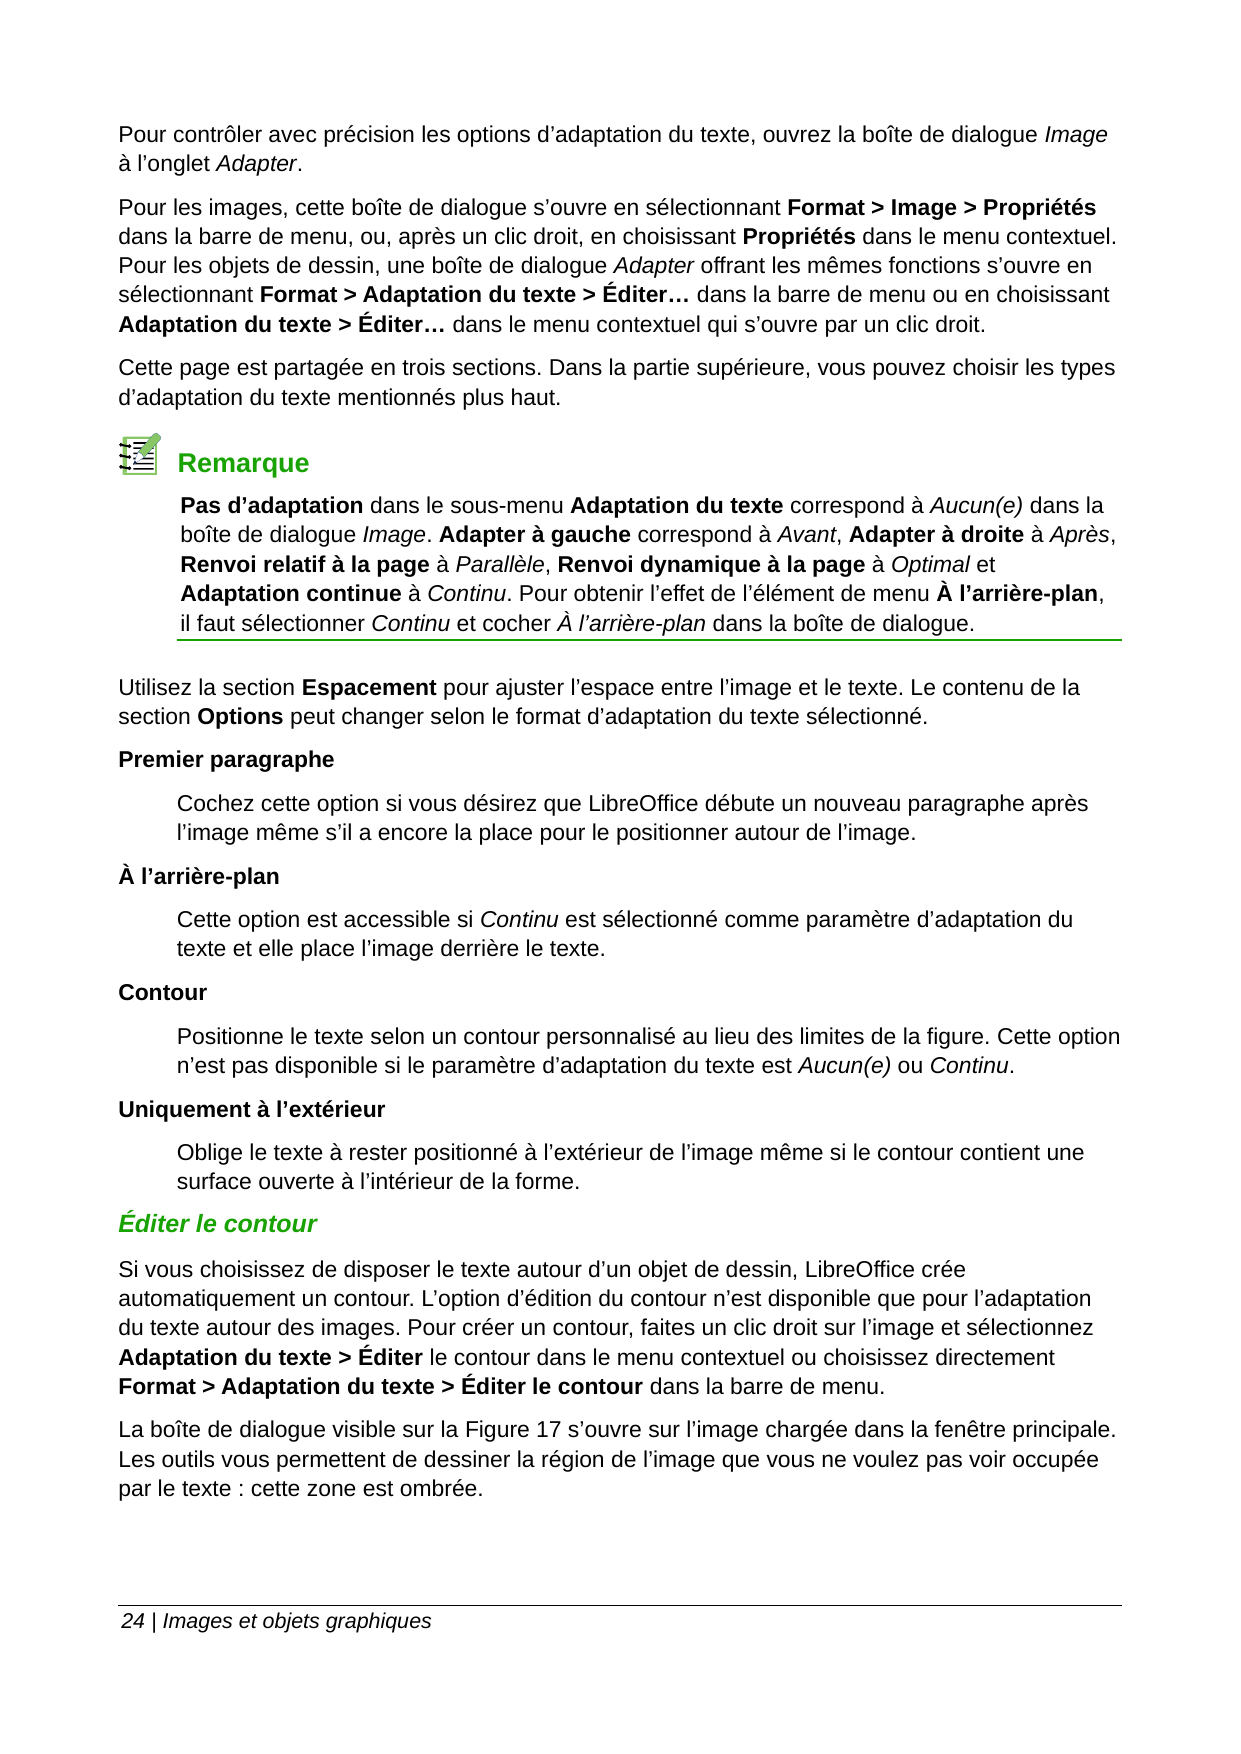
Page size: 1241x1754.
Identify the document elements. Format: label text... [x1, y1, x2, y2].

text Contour [118, 976, 1122, 1006]
text Pour contrôler avec précision les options d’adaptation du texte, ouvrez la boîte de dialogue Image à l’onglet Adapter. [118, 118, 1122, 176]
text Premier paragraphe [118, 743, 1122, 773]
text À l’arrière-plan [118, 860, 1122, 889]
text Cette page est partagée en trois sections. Dans la partie supérieure, vous pouvez choisir les types d’adaptation du texte mentionnés plus haut. [118, 351, 1122, 410]
text Oblige le texte à rester positionné à l’extérieur de l’image même si le contour contient une surface ouverte à l’intérieur de la forme. [177, 1137, 1122, 1194]
text Utilisez la section Espacement pour ajuster l’espace entre l’image et le texte. Le contenu de la section Options peut changer selon le format d’adaptation du texte sélectionné. [118, 671, 1122, 729]
text Uniquement à l’extérieur [118, 1093, 1122, 1122]
text Positionne le texte selon un contour personnalisé au lieu des limites de la figure. Cette option n’est pas disponible si le paramètre d’adaptation du texte est Aucun(e) ou Continu. [177, 1020, 1122, 1078]
text Pas d’adaptation dans le sous-menu Adaptation du texte correspond à Aucun(e) dans la boîte de dialogue Image. Adapter à gauche correspond à Avant, Adapter à droite à Après, Renvoi relatif à la page à Parallèle, Renvoi dynamique à la page à Optimal et Adaptation continue à Continu. Pour obtenir l’effet de l’élément de menu À l’arrière-plan, il faut sélectionner Continu et cocher À l’arrière-plan dans la boîte de dialogue. [177, 486, 1122, 639]
text La boîte de dialogue visible sur la Figure 17 s’ouvre sur l’image chargée dans la fenêtre principale. Les outils vous permettent de dessiner la région de l’image que vous ne voulez pas voir occupée par le texte : cette zone est ombrée. [118, 1413, 1122, 1501]
text Si vous choisissez de disposer le texte autour d’un objet de dessin, LibreOffice crée automatiquement un contour. L’option d’édition du contour n’est disponible que pour l’adaptation du texte autour des images. Pour créer un contour, faites un clic droit sur l’image et sélectionnez Adaptation du texte > Éditer le contour dans le menu contextuel ou choisissez directement Format > Adaptation du texte > Éditer le contour dans la barre de menu. [118, 1253, 1122, 1399]
text Cette option est accessible si Continu est sélectionné comme paramètre d’adaptation du texte et elle place l’image derrière le texte. [177, 904, 1122, 962]
text Pour les images, cette boîte de dialogue s’ouvre en sélectionnant Format > Image > Propriétés dans la barre de menu, ou, après un clic droit, en choisissant Propriétés dans le menu contextuel. Pour les objets de dessin, une boîte de dialogue Adapter offrant les mêmes fonctions s’ouvre en sélectionnant Format > Adaptation du texte > Éditer… dans la barre de menu ou en choisissant Adaptation du texte > Éditer… dans le menu contextuel qui s’ouvre par un clic droit. [118, 191, 1122, 337]
text Cochez cette option si vous désirez que LibreOffice débute un nouveau paragraphe après l’image même s’il a encore la place pour le positionner autour de l’image. [177, 787, 1122, 845]
subtitle Éditer le contour [118, 1209, 1122, 1238]
list Remarque [118, 432, 1122, 478]
